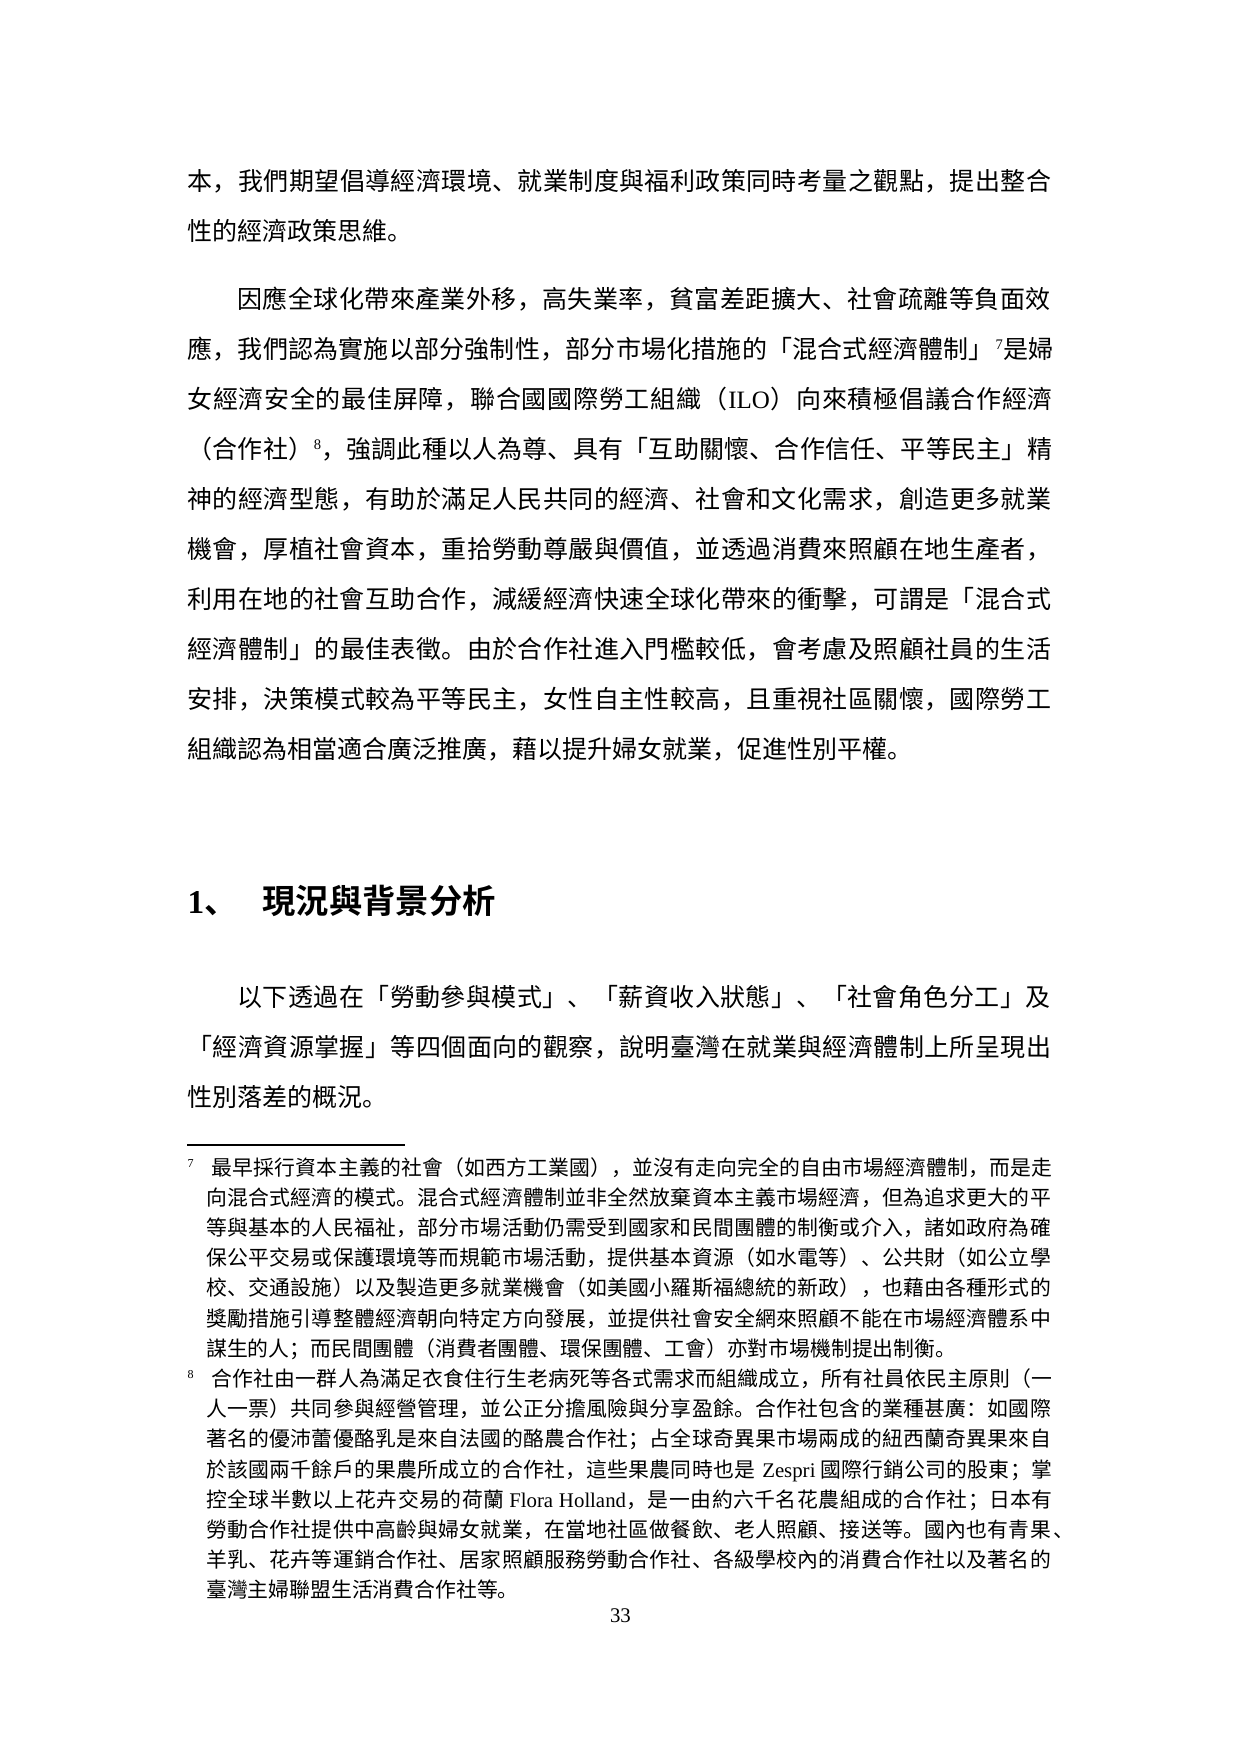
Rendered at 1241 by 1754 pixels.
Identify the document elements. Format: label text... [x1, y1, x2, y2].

text 最早採行資本主義的社會（如西方工業國），並沒有走向完全的自由市場經濟體制，而是走向混合式經濟的模式。混合式經濟體制並非全然放棄資本主義市場經濟，但為追求更大的平等與基本的人民福祉，部分市場活動仍需受到國家和民間團體的制衡或介入，諸如政府為確保公平交易或保護環境等而規範市場活動，提供基本資源（如水電等）、公共財（如公立學校、交通設施）以及製造更多就業機會（如美國小羅斯福總統的新政），也藉由各種形式的獎勵措施引導整體經濟朝向特定方向發展，並提供社會安全網來照顧不能在市場經濟體系中謀生的人；而民間團體（消費者團體、環保團體、工會）亦對市場機制提出制衡。 [187, 1151, 1053, 1362]
text 合作社由一群人為滿足衣食住行生老病死等各式需求而組織成立，所有社員依民主原則（一人一票）共同參與經營管理，並公正分擔風險與分享盈餘。合作社包含的業種甚廣：如國際著名的優沛蕾優酪乳是來自法國的酪農合作社；占全球奇異果市場兩成的紐西蘭奇異果來自於該國兩千餘戶的果農所成立的合作社，這些果農同時也是Zespri國際行銷公司的股東；掌控全球半數以上花卉交易的荷蘭Flora Holland，是一由約六千名花農組成的合作社；日本有勞動合作社提供中高齡與婦女就業，在當地社區做餐飲、老人照顧、接送等。國內也有青果、羊乳、花卉等運銷合作社、居家照顧服務勞動合作社、各級學校內的消費合作社以及著名的臺灣主婦聯盟生活消費合作社等。 [187, 1362, 1053, 1604]
text 由於長期以來對知識的切割、分類，使得我們在討論性別不平等的事實時，忽略了個別領域的不平等狀況並非單獨存在，其彼此間可能會產生互動，進而觸發或增強性別不平等的事實。經濟資源的掌握、勞動參與、福利支持，以及家庭私領域的分工，彼此之間即存在著這樣的內在關係。性別平等強調以人為本，我們期望倡導經濟環境、就業制度與福利政策同時考量之觀點，提出整合性的經濟政策思維。 [187, 150, 1053, 250]
list 現況與背景分析 [187, 875, 1053, 923]
text 因應全球化帶來產業外移，高失業率，貧富差距擴大、社會疏離等負面效應，我們認為實施以部分強制性，部分市場化措施的「混合式經濟體制」是婦女經濟安全的最佳屏障，聯合國國際勞工組織（ILO）向來積極倡議合作經濟（合作社），強調此種以人為尊、具有「互助關懷、合作信任、平等民主」精神的經濟型態，有助於滿足人民共同的經濟、社會和文化需求，創造更多就業機會，厚植社會資本，重拾勞動尊嚴與價值，並透過消費來照顧在地生產者，利用在地的社會互助合作，減緩經濟快速全球化帶來的衝擊，可謂是「混合式經濟體制」的最佳表徵。由於合作社進入門檻較低，會考慮及照顧社員的生活安排，決策模式較為平等民主，女性自主性較高，且重視社區關懷，國際勞工組織認為相當適合廣泛推廣，藉以提升婦女就業，促進性別平權。 [187, 269, 1053, 769]
text 以下透過在「勞動參與模式」、「薪資收入狀態」、「社會角色分工」及「經濟資源掌握」等四個面向的觀察，說明臺灣在就業與經濟體制上所呈現出性別落差的概況。 [187, 966, 1053, 1116]
